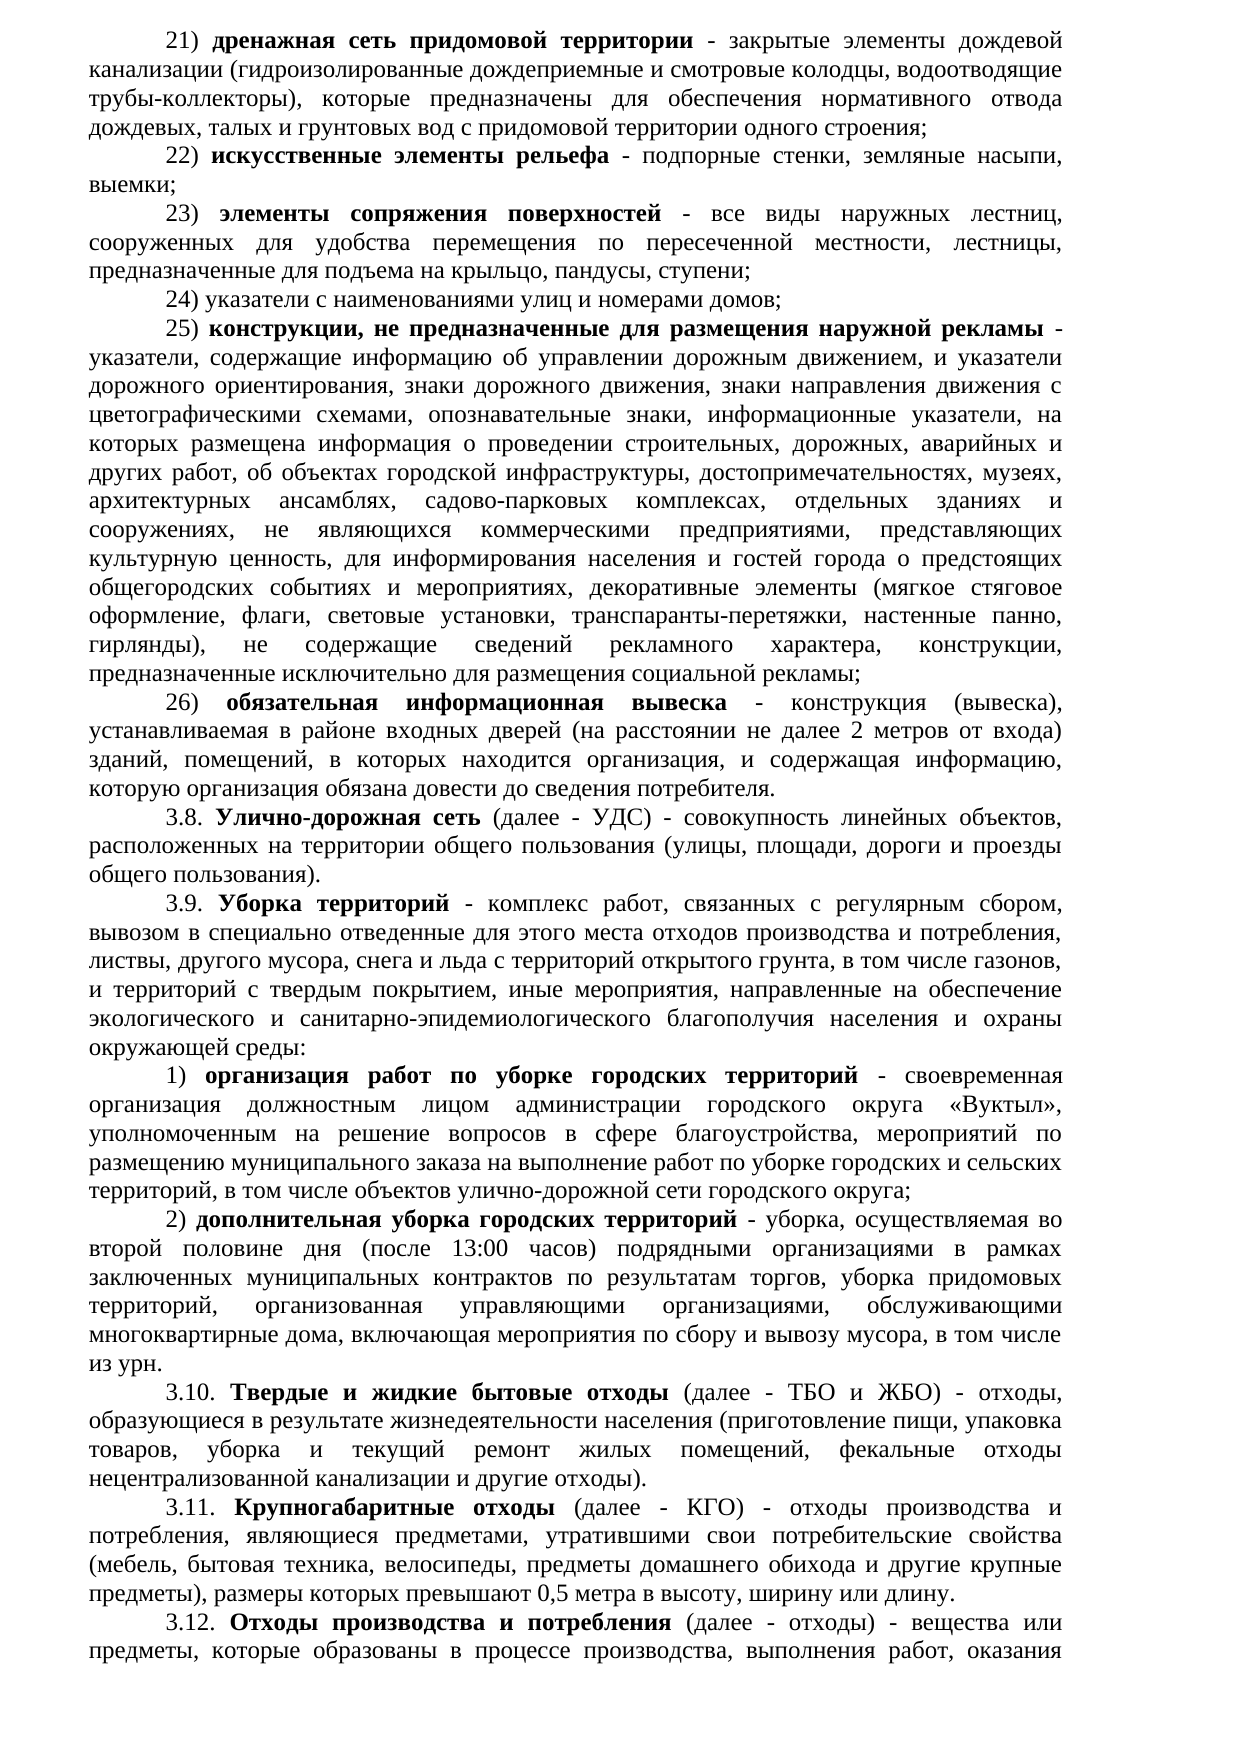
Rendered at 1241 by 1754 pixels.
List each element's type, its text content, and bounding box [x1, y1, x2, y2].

text 25) конструкции, не предназначенные для размещения наружной рекламы - указатели, содержащие информацию об управлении дорожным движением, и указатели дорожного ориентирования, знаки дорожного движения, знаки направления движения с цветографическими схемами, опознавательные знаки, информационные указатели, на которых размещена информация о проведении строительных, дорожных, аварийных и других работ, об объектах городской инфраструктуры, достопримечательностях, музеях, архитектурных ансамблях, садово-парковых комплексах, отдельных зданиях и сооружениях, не являющихся коммерческими предприятиями, представляющих культурную ценность, для информирования населения и гостей города о предстоящих общегородских событиях и мероприятиях, декоративные элементы (мягкое стяговое оформление, флаги, световые установки, транспаранты-перетяжки, настенные панно, гирлянды), не содержащие сведений рекламного характера, конструкции, предназначенные исключительно для размещения социальной рекламы; [88, 313, 1063, 687]
text 3.11. Крупногабаритные отходы (далее - КГО) - отходы производства и потребления, являющиеся предметами, утратившими свои потребительские свойства (мебель, бытовая техника, велосипеды, предметы домашнего обихода и другие крупные предметы), размеры которых превышают 0,5 метра в высоту, ширину или длину. [88, 1492, 1063, 1607]
text 1) организация работ по уборке городских территорий - своевременная организация должностным лицом администрации городского округа «Вуктыл», уполномоченным на решение вопросов в сфере благоустройства, мероприятий по размещению муниципального заказа на выполнение работ по уборке городских и сельских территорий, в том числе объектов улично-дорожной сети городского округа; [88, 1061, 1063, 1204]
text 23) элементы сопряжения поверхностей - все виды наружных лестниц, сооруженных для удобства перемещения по пересеченной местности, лестницы, предназначенные для подъема на крыльцо, пандусы, ступени; [88, 198, 1063, 284]
text 24) указатели с наименованиями улиц и номерами домов; [88, 284, 1063, 313]
text 22) искусственные элементы рельефа - подпорные стенки, земляные насыпи, выемки; [88, 141, 1063, 198]
text 21) дренажная сеть придомовой территории - закрытые элементы дождевой канализации (гидроизолированные дождеприемные и смотровые колодцы, водоотводящие трубы-коллекторы), которые предназначены для обеспечения нормативного отвода дождевых, талых и грунтовых вод с придомовой территории одного строения; [88, 26, 1063, 141]
text 3.12. Отходы производства и потребления (далее - отходы) - вещества или предметы, которые образованы в процессе производства, выполнения работ, оказания [88, 1607, 1063, 1664]
text 2) дополнительная уборка городских территорий - уборка, осуществляемая во второй половине дня (после 13:00 часов) подрядными организациями в рамках заключенных муниципальных контрактов по результатам торгов, уборка придомовых территорий, организованная управляющими организациями, обслуживающими многоквартирные дома, включающая мероприятия по сбору и вывозу мусора, в том числе из урн. [88, 1204, 1063, 1377]
text 3.9. Уборка территорий - комплекс работ, связанных с регулярным сбором, вывозом в специально отведенные для этого места отходов производства и потребления, листвы, другого мусора, снега и льда с территорий открытого грунта, в том числе газонов, и территорий с твердым покрытием, иные мероприятия, направленные на обеспечение экологического и санитарно-эпидемиологического благополучия населения и охраны окружающей среды: [88, 888, 1063, 1061]
text 26) обязательная информационная вывеска - конструкция (вывеска), устанавливаемая в районе входных дверей (на расстоянии не далее 2 метров от входа) зданий, помещений, в которых находится организация, и содержащая информацию, которую организация обязана довести до сведения потребителя. [88, 687, 1063, 802]
text 3.8. Улично-дорожная сеть (далее - УДС) - совокупность линейных объектов, расположенных на территории общего пользования (улицы, площади, дороги и проезды общего пользования). [88, 802, 1063, 888]
text 3.10. Твердые и жидкие бытовые отходы (далее - ТБО и ЖБО) - отходы, образующиеся в результате жизнедеятельности населения (приготовление пищи, упаковка товаров, уборка и текущий ремонт жилых помещений, фекальные отходы нецентрализованной канализации и другие отходы). [88, 1377, 1063, 1492]
